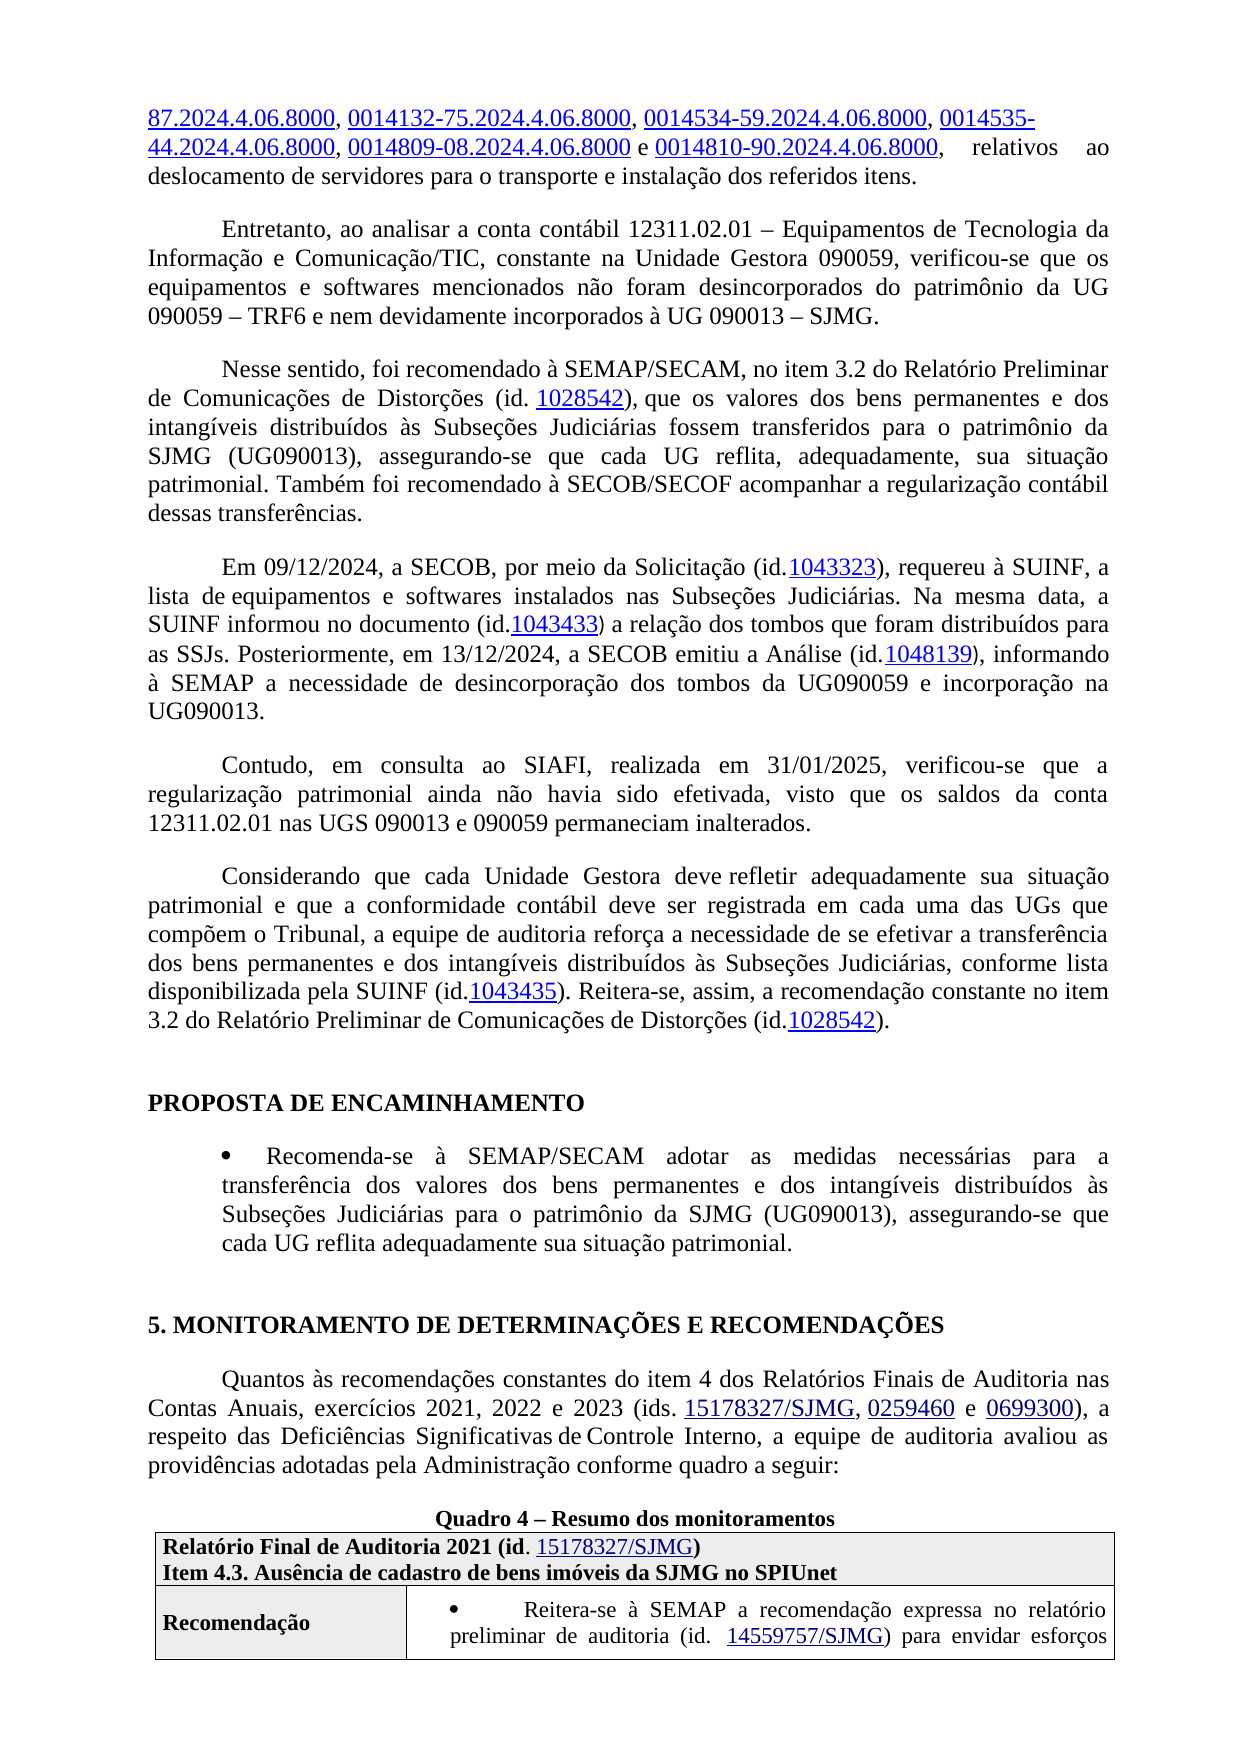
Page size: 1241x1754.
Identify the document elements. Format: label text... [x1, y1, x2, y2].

text Nesse sentido, foi recomendado à SEMAP/SECAM, no item 3.2 do Relatório Preliminar de Comunicações de Distorções (id. 1028542), que os valores dos bens permanentes e dos intangíveis distribuídos às Subseções Judiciárias fossem transferidos para o patrimônio da SJMG (UG090013), assegurando-se que cada UG reflita, adequadamente, sua situação patrimonial. Também foi recomendado à SECOB/SECOF acompanhar a regularização contábil dessas transferências. [148, 354, 1109, 527]
text 87.2024.4.06.8000, 0014132-75.2024.4.06.8000, 0014534-59.2024.4.06.8000, 0014535-44.2024.4.06.8000, 0014809-08.2024.4.06.8000 e 0014810-90.2024.4.06.8000, relativos ao deslocamento de servidores para o transporte e instalação dos referidos itens. [148, 103, 1109, 189]
text PROPOSTA DE ENCAMINHAMENTO [148, 1088, 1109, 1116]
text Entretanto, ao analisar a conta contábil 12311.02.01 – Equipamentos de Tecnologia da Informação e Comunicação/TIC, constante na Unidade Gestora 090059, verificou-se que os equipamentos e softwares mencionados não foram desincorporados do patrimônio da UG 090059 – TRF6 e nem devidamente incorporados à UG 090013 – SJMG. [148, 214, 1109, 329]
text 5. MONITORAMENTO DE DETERMINAÇÕES E RECOMENDAÇÕES [148, 1310, 1109, 1339]
table_cell Reitera-se à SEMAP a recomendação expressa no relatório preliminar de auditoria (id. 14559757/SJMG) para envidar esforços [407, 1586, 1114, 1658]
list Recomenda-se à SEMAP/SECAM adotar as medidas necessárias para a transferência dos valores dos bens permanentes e dos intangíveis distribuídos às Subseções Judiciárias para o patrimônio da SJMG (UG090013), assegurando-se que cada UG reflita adequadamente sua situação patrimonial. [222, 1141, 1109, 1256]
text Considerando que cada Unidade Gestora deve refletir adequadamente sua situação patrimonial e que a conformidade contábil deve ser registrada em cada uma das UGs que compõem o Tribunal, a equipe de auditoria reforça a necessidade de se efetivar a transferência dos bens permanentes e dos intangíveis distribuídos às Subseções Judiciárias, conforme lista disponibilizada pela SUINF (id.1043435). Reitera-se, assim, a recomendação constante no item 3.2 do Relatório Preliminar de Comunicações de Distorções (id.1028542). [148, 861, 1109, 1034]
text Quadro 4 – Resumo dos monitoramentos [154, 1505, 1116, 1532]
text Em 09/12/2024, a SECOB, por meio da Solicitação (id.1043323), requereu à SUINF, a lista de equipamentos e softwares instalados nas Subseções Judiciárias. Na mesma data, a SUINF informou no documento (id.1043433) a relação dos tombos que foram distribuídos para as SSJs. Posteriormente, em 13/12/2024, a SECOB emitiu a Análise (id.1048139), informando à SEMAP a necessidade de desincorporação dos tombos da UG090059 e incorporação na UG090013. [148, 552, 1109, 725]
table_cell Recomendação [156, 1586, 406, 1658]
text Contudo, em consulta ao SIAFI, realizada em 31/01/2025, verificou-se que a regularização patrimonial ainda não havia sido efetivada, visto que os saldos da conta 12311.02.01 nas UGS 090013 e 090059 permaneciam inalterados. [148, 750, 1109, 836]
text Quantos às recomendações constantes do item 4 dos Relatórios Finais de Auditoria nas Contas Anuais, exercícios 2021, 2022 e 2023 (ids. 15178327/SJMG, 0259460 e 0699300), a respeito das Deficiências Significativas de Controle Interno, a equipe de auditoria avaliou as providências adotadas pela Administração conforme quadro a seguir: [148, 1364, 1109, 1479]
table_header Relatório Final de Auditoria 2021 (id. 15178327/SJMG) Item 4.3. Ausência de cadastro de bens imóveis da SJMG no SPIUnet [156, 1533, 1114, 1585]
